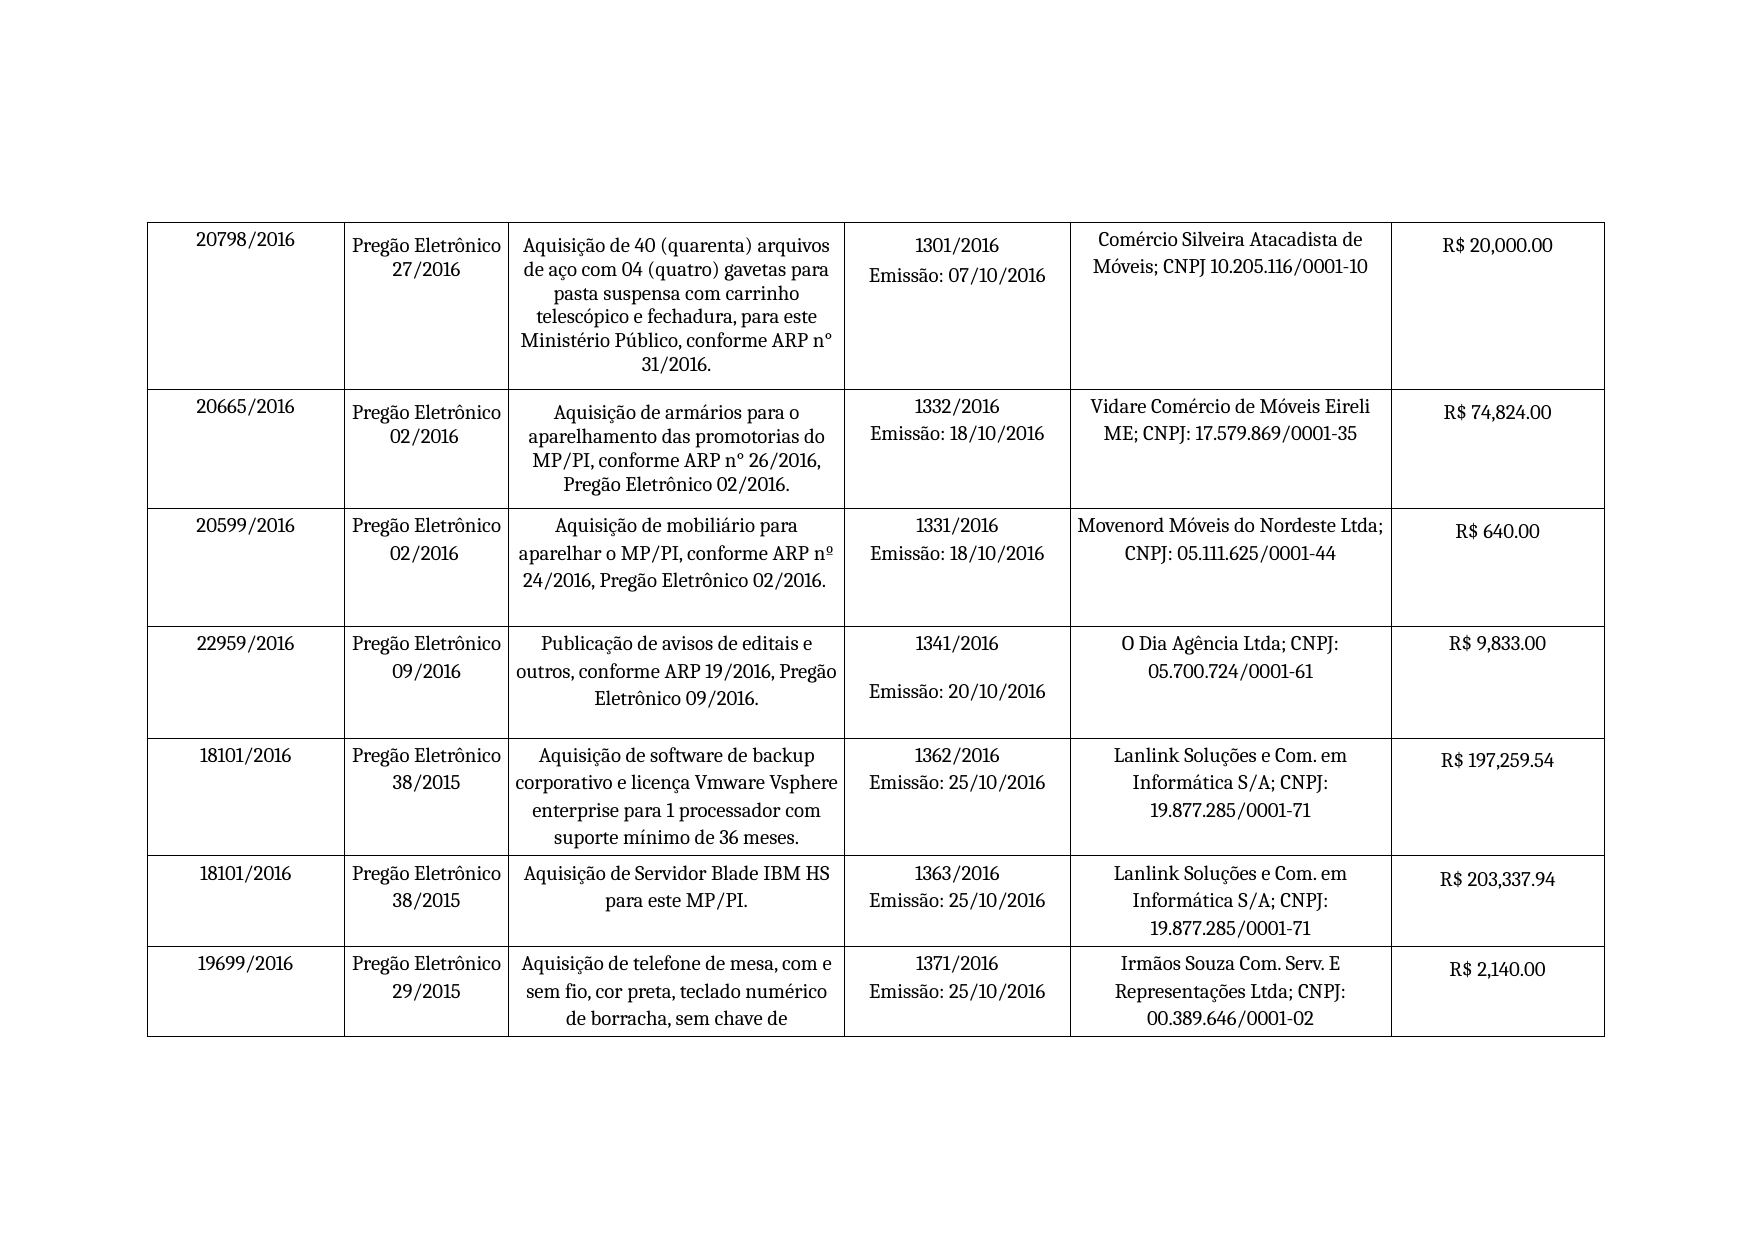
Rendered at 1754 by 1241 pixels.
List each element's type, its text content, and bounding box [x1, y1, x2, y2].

table_cell R$ 640,00 [1392, 509, 1604, 626]
table_cell R$ 9.833,00 [1392, 627, 1604, 737]
table_cell R$ 74.824,00 [1392, 390, 1604, 508]
table_cell Movenord Móveis do Nordeste Ltda; CNPJ: 05.111.625/0001-44 [1071, 509, 1391, 626]
table_cell Aquisição de armários para o aparelhamento das promotorias do MP/PI, conforme ARP n° 26/2016, Pregão Eletrônico 02/2016. [509, 390, 844, 508]
table_cell Aquisição de 40 (quarenta) arquivos de aço com 04 (quatro) gavetas para pasta suspensa com carrinho telescópico e fechadura, para este Ministério Público, conforme ARP n° 31/2016. [509, 223, 844, 389]
table_cell R$ 197.259,54 [1392, 739, 1604, 855]
table_cell Pregão Eletrônico 38/2015 [345, 856, 508, 946]
table_cell Aquisição de software de backup corporativo e licença Vmware Vsphere enterprise para 1 processador com suporte mínimo de 36 meses. [509, 739, 844, 855]
table_cell Lanlink Soluções e Com. em Informática S/A; CNPJ: 19.877.285/0001-71 [1071, 856, 1391, 946]
table_cell 1341/2016 Emissão: 20/10/2016 [845, 627, 1070, 737]
table_cell Pregão Eletrônico 02/2016 [345, 509, 508, 626]
table_cell Pregão Eletrônico 09/2016 [345, 627, 508, 737]
table_cell 20798/2016 [148, 223, 344, 389]
table_cell Vidare Comércio de Móveis Eireli ME; CNPJ: 17.579.869/0001-35 [1071, 390, 1391, 508]
table_cell 1332/2016 Emissão: 18/10/2016 [845, 390, 1070, 508]
table_cell Irmãos Souza Com. Serv. E Representações Ltda; CNPJ: 00.389.646/0001-02 [1071, 947, 1391, 1036]
table_cell 18101/2016 [148, 739, 344, 855]
table_cell Aquisição de telefone de mesa, com e sem fio, cor preta, teclado numérico de borracha, sem chave de [509, 947, 844, 1036]
table_cell 1362/2016 Emissão: 25/10/2016 [845, 739, 1070, 855]
table_cell Pregão Eletrônico 38/2015 [345, 739, 508, 855]
table_cell 1301/2016 Emissão: 07/10/2016 [845, 223, 1070, 389]
table_cell Lanlink Soluções e Com. em Informática S/A; CNPJ: 19.877.285/0001-71 [1071, 739, 1391, 855]
table_cell Pregão Eletrônico 29/2015 [345, 947, 508, 1036]
table_cell 1371/2016 Emissão: 25/10/2016 [845, 947, 1070, 1036]
table_cell Aquisição de Servidor Blade IBM HS para este MP/PI. [509, 856, 844, 946]
table_cell O Dia Agência Ltda; CNPJ: 05.700.724/0001-61 [1071, 627, 1391, 737]
table_cell R$ 20.000,00 [1392, 223, 1604, 389]
table_cell Comércio Silveira Atacadista de Móveis; CNPJ 10.205.116/0001-10 [1071, 223, 1391, 389]
table_cell R$ 203.337,94 [1392, 856, 1604, 946]
table_cell 18101/2016 [148, 856, 344, 946]
table_cell R$ 2.140,00 [1392, 947, 1604, 1036]
table_cell 1331/2016 Emissão: 18/10/2016 [845, 509, 1070, 626]
table_cell Pregão Eletrônico 27/2016 [345, 223, 508, 389]
table_cell 19699/2016 [148, 947, 344, 1036]
table_cell 20599/2016 [148, 509, 344, 626]
table_cell Pregão Eletrônico 02/2016 [345, 390, 508, 508]
table_cell 20665/2016 [148, 390, 344, 508]
table_cell 1363/2016 Emissão: 25/10/2016 [845, 856, 1070, 946]
table_cell Publicação de avisos de editais e outros, conforme ARP 19/2016, Pregão Eletrônico 09/2016. [509, 627, 844, 737]
table_cell Aquisição de mobiliário para aparelhar o MP/PI, conforme ARP nº 24/2016, Pregão Eletrônico 02/2016. [509, 509, 844, 626]
table_cell 22959/2016 [148, 627, 344, 737]
